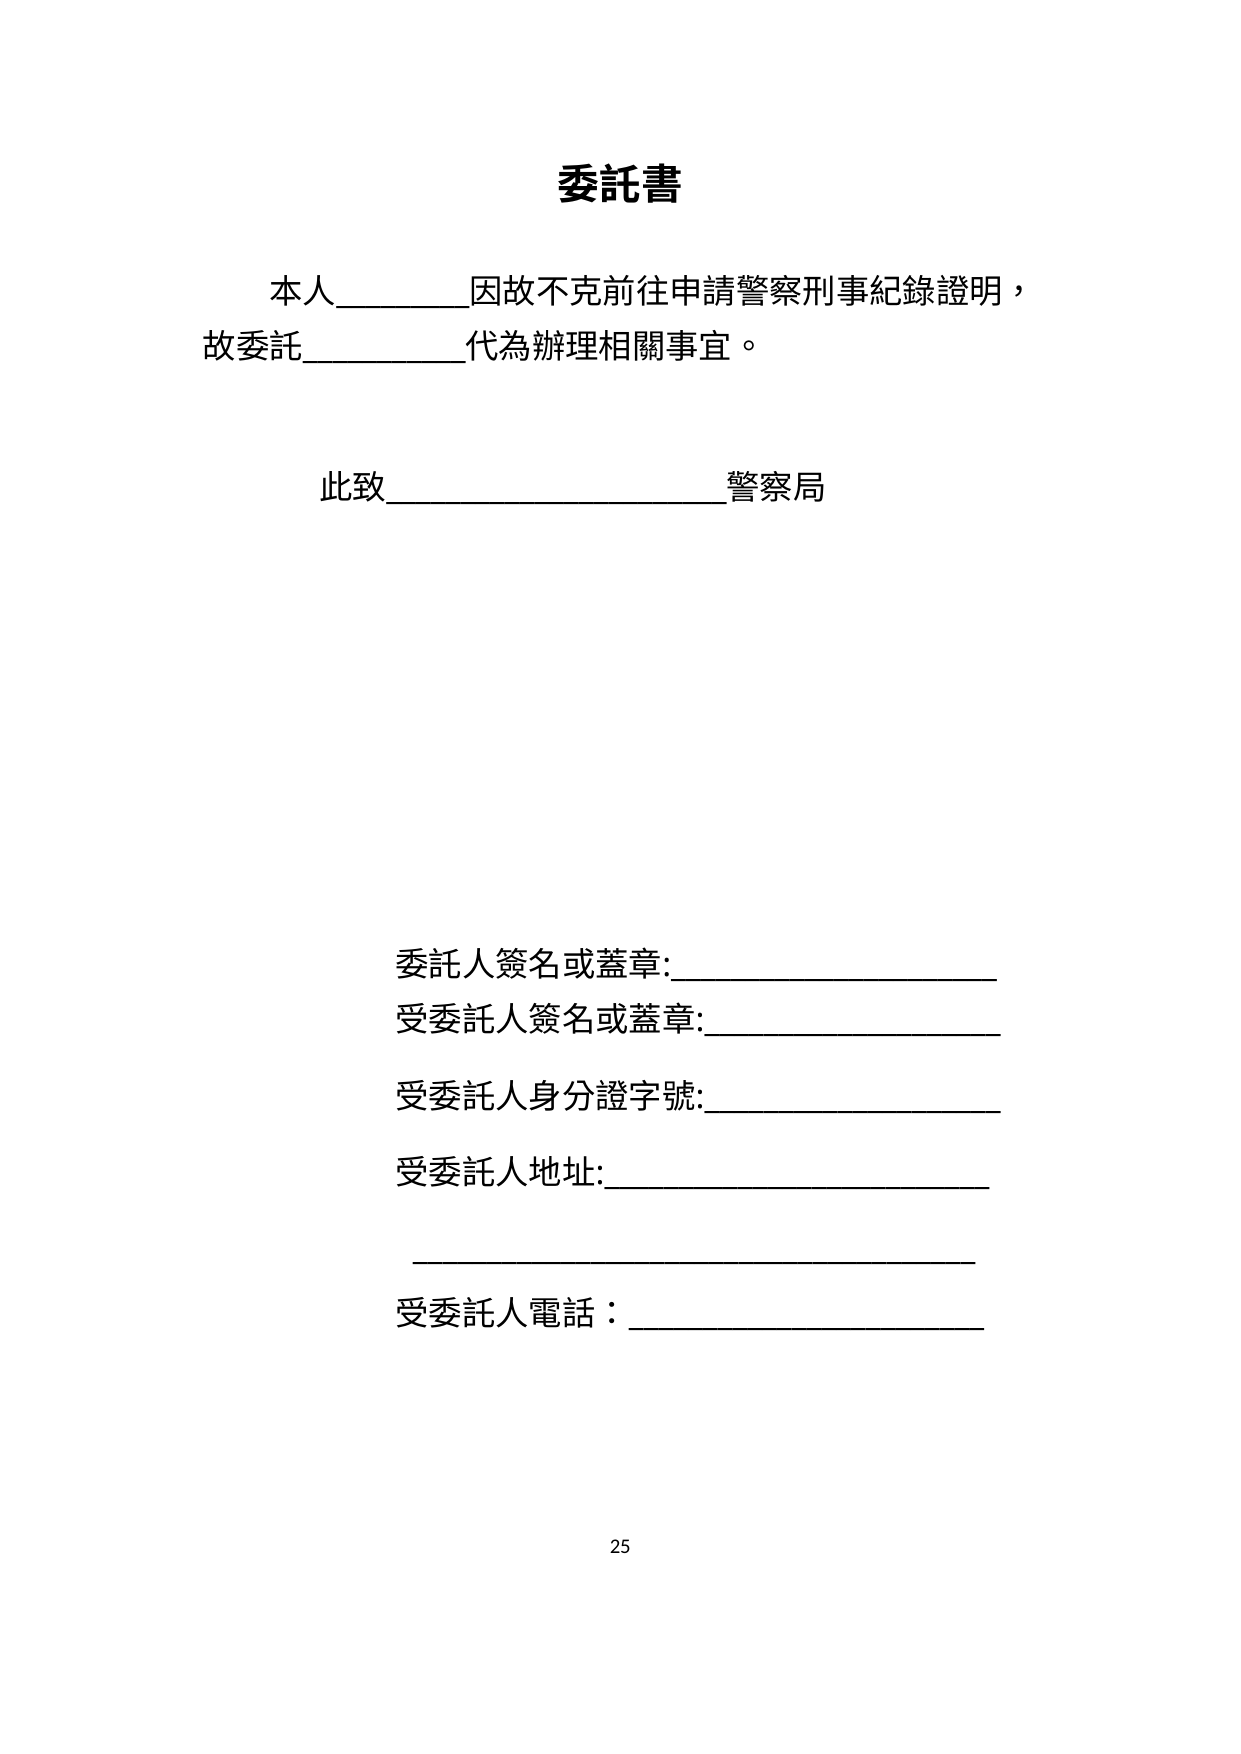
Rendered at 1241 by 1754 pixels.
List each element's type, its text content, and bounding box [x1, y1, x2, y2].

text 受委託人地址:__________________________ [412, 1146, 1106, 1194]
text ______________________________________ [413, 1223, 1106, 1268]
text 受委託人電話：________________________ [412, 1289, 1106, 1335]
text 此致_______________________警察局 [203, 463, 1068, 509]
text 委託書 [187, 152, 1053, 214]
text 受委託人身分證字號:____________________ [412, 1070, 1106, 1118]
text 委託人簽名或蓋章:______________________ 受委託人簽名或蓋章:____________________ [412, 938, 1106, 1042]
text 本人_________因故不克前往申請警察刑事紀錄證明，故委託___________代為辦理相關事宜。 [203, 264, 1068, 368]
